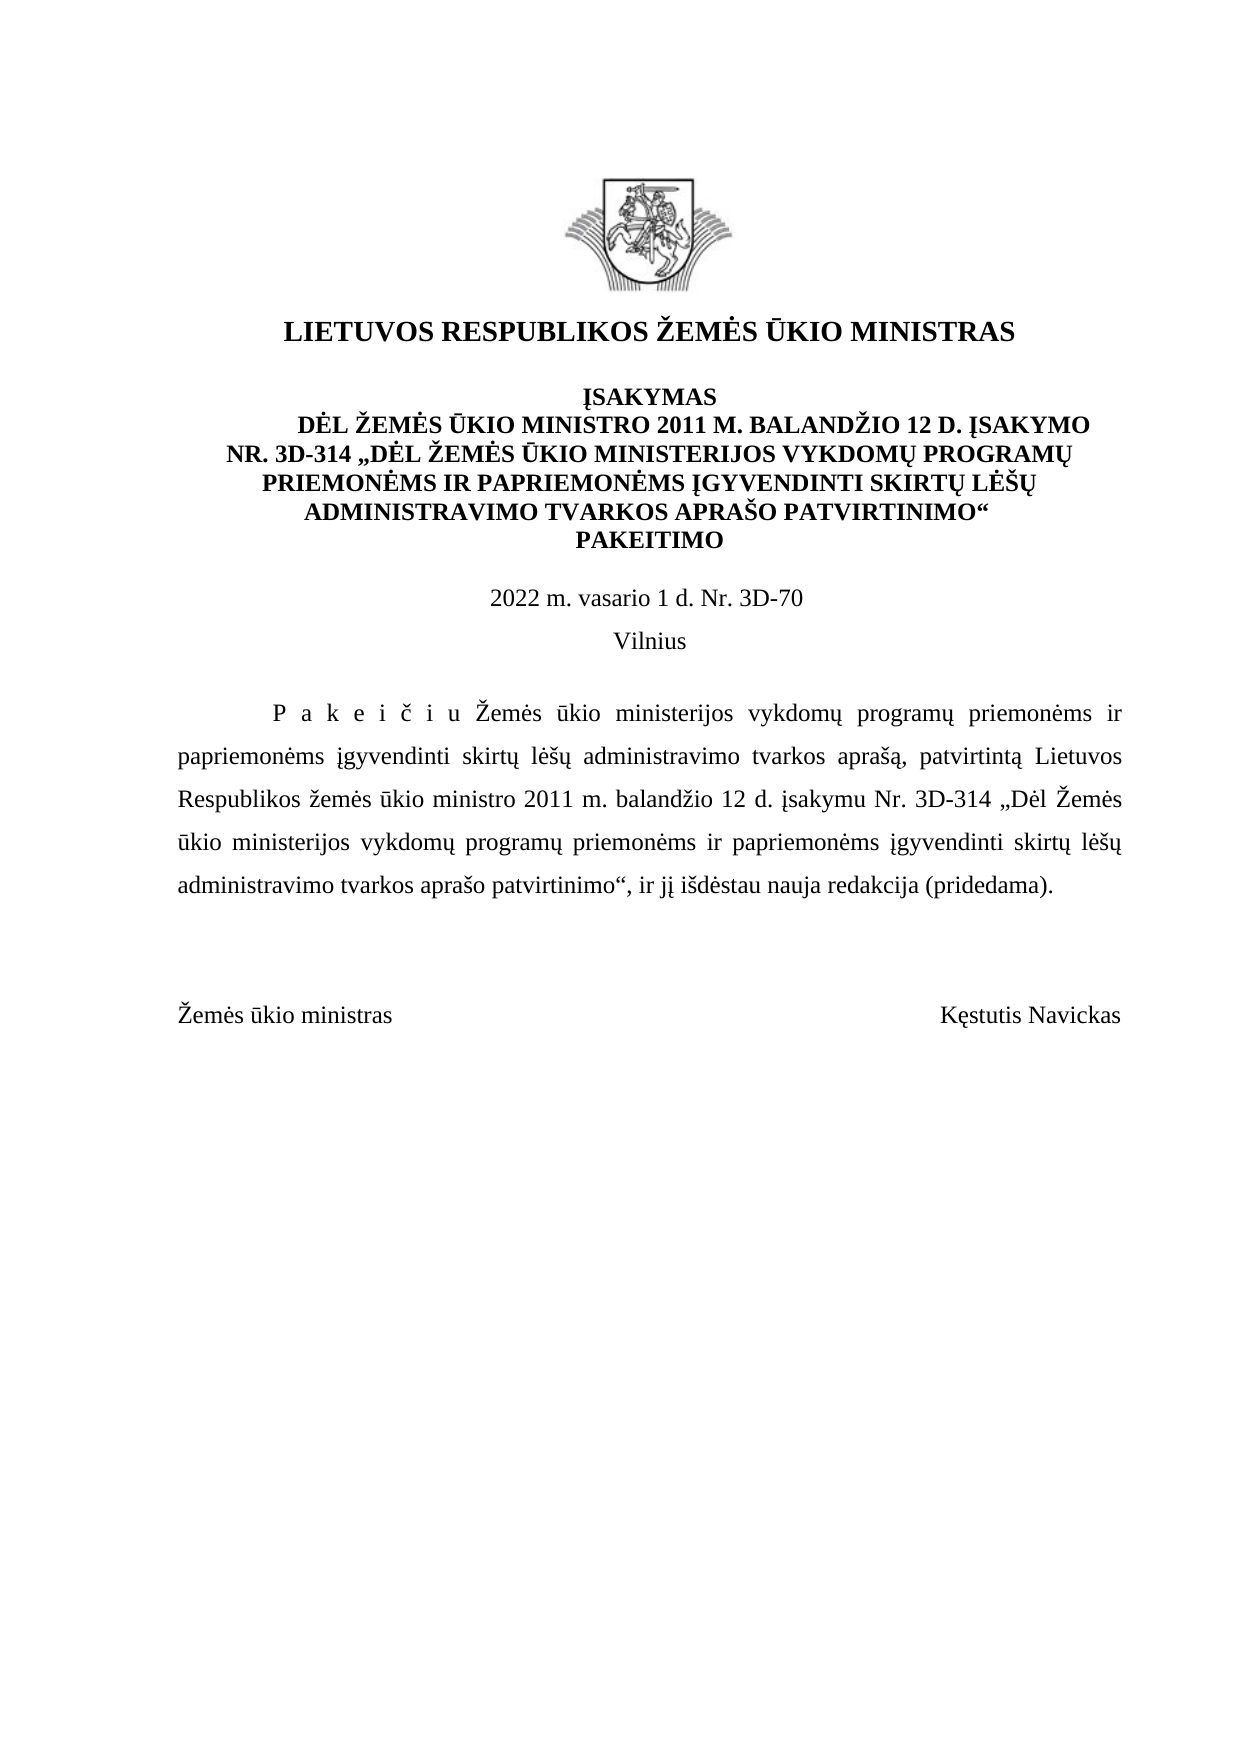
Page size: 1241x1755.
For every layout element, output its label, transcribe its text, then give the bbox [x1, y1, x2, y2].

text DĖL ŽEMĖS ŪKIO MINISTRO 2011 M. BALANDŽIO 12 D. ĮSAKYMO NR. 3D-314 „DĖL ŽEMĖS ŪKIO MINISTERIJOS VYKDOMŲ PROGRAMŲ PRIEMONĖMS IR PAPRIEMONĖMS ĮGYVENDINTI SKIRTŲ LĖŠŲ ADMINISTRAVIMO TVARKOS APRAŠO PATVIRTINIMO“ [177, 410, 1122, 525]
text ĮSAKYMAS [177, 382, 1122, 410]
text Vilnius [177, 626, 1122, 655]
text PAKEITIMO [177, 525, 1122, 554]
text Žemės ūkio ministras Kęstutis Navickas [177, 1000, 1122, 1028]
text 2022 m. vasario 1 d. Nr. 3D-70 [177, 583, 1122, 612]
text P a k e i č i u Žemės ūkio ministerijos vykdomų programų priemonėms ir papriemonėms įgyvendinti skirtų lėšų administravimo tvarkos aprašą, patvirtintą Lietuvos Respublikos žemės ūkio ministro 2011 m. balandžio 12 d. įsakymu Nr. 3D-314 „Dėl Žemės ūkio ministerijos vykdomų programų priemonėms ir papriemonėms įgyvendinti skirtų lėšų administravimo tvarkos aprašo patvirtinimo“, ir jį išdėstau nauja redakcija (pridedama). [177, 698, 1122, 899]
text LIETUVOS RESPUBLIKOS ŽEMĖS ŪKIO MINISTRAS [177, 314, 1122, 348]
